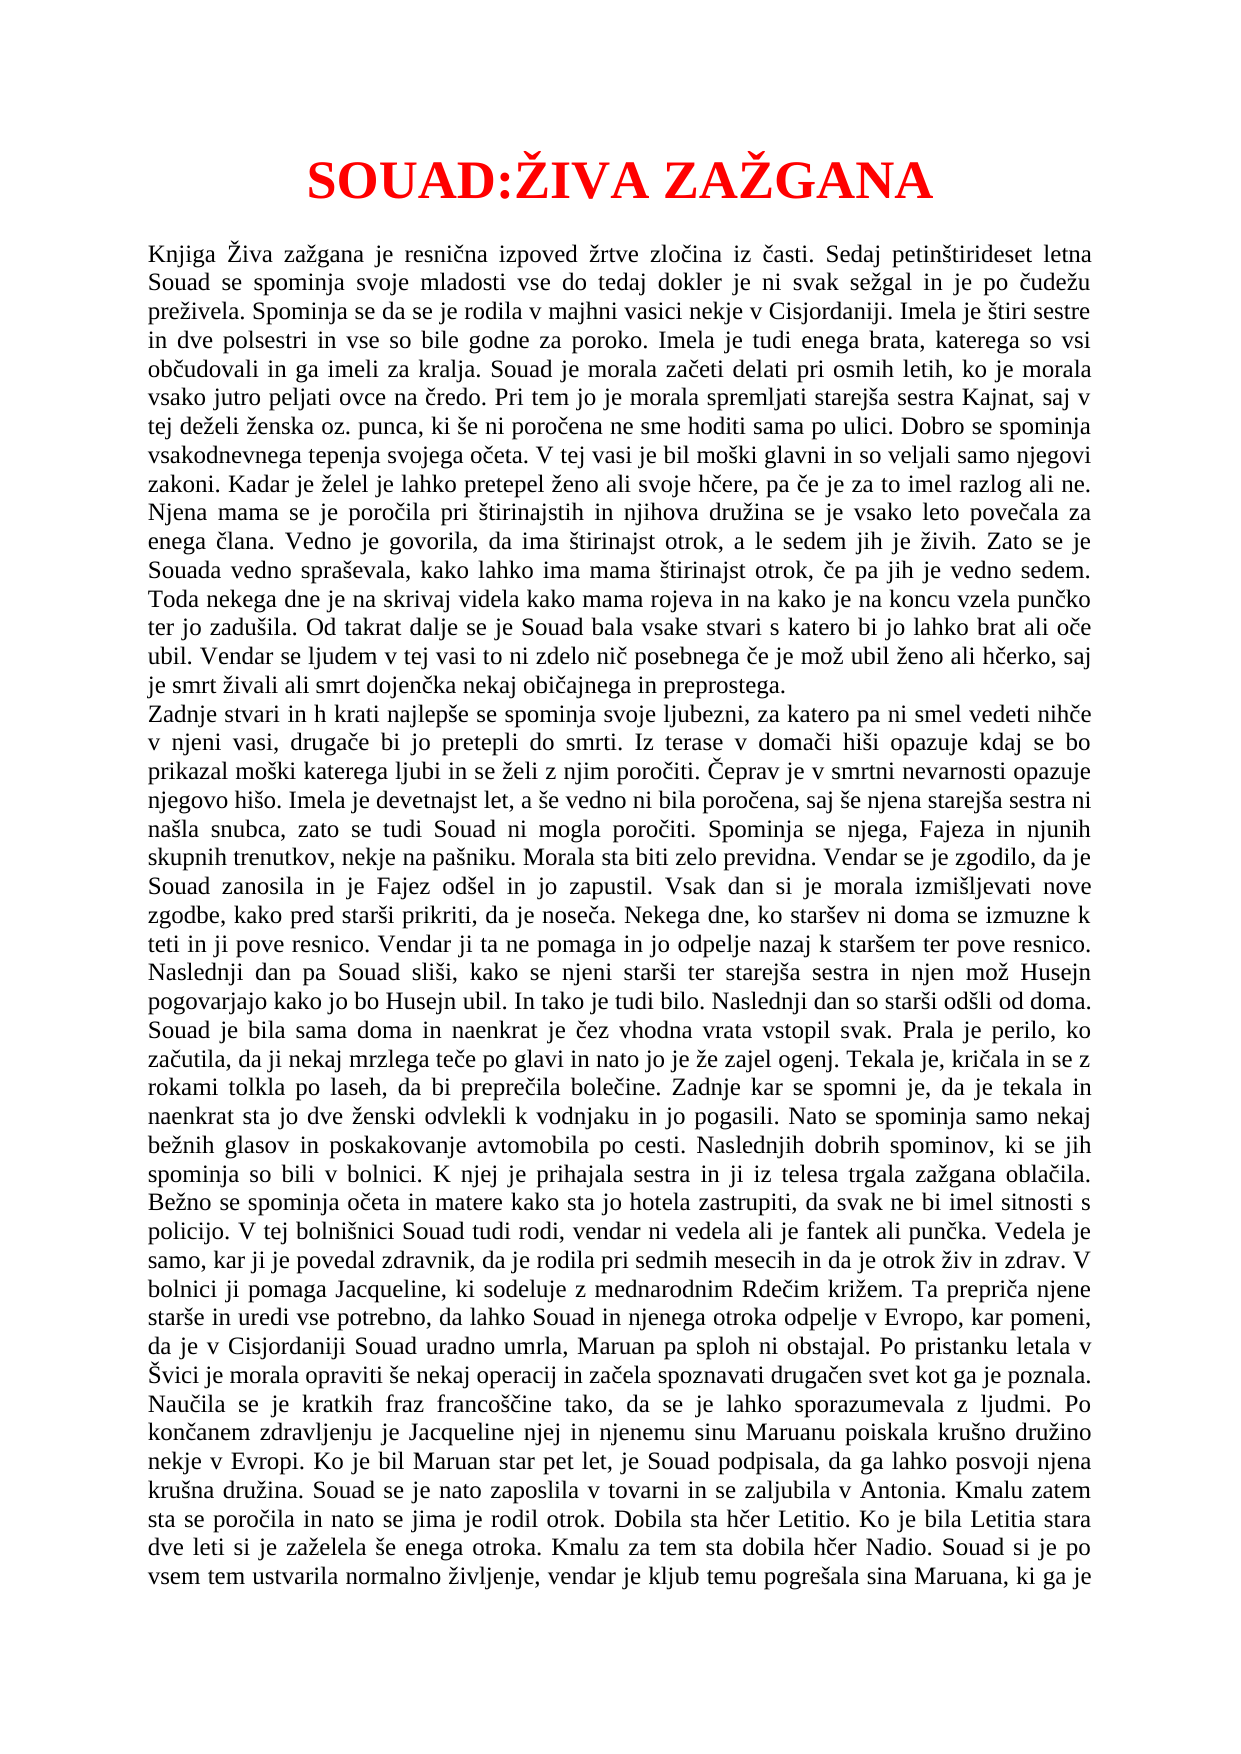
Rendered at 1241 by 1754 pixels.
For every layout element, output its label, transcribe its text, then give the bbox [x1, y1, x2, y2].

text Knjiga Živa zažgana je resnična izpoved žrtve zločina iz časti. Sedaj petinštirideset letna Souad se spominja svoje mladosti vse do tedaj dokler je ni svak sežgal in je po čudežu preživela. Spominja se da se je rodila v majhni vasici nekje v Cisjordaniji. Imela je štiri sestre in dve polsestri in vse so bile godne za poroko. Imela je tudi enega brata, katerega so vsi občudovali in ga imeli za kralja. Souad je morala začeti delati pri osmih letih, ko je morala vsako jutro peljati ovce na čredo. Pri tem jo je morala spremljati starejša sestra Kajnat, saj v tej deželi ženska oz. punca, ki še ni poročena ne sme hoditi sama po ulici. Dobro se spominja vsakodnevnega tepenja svojega očeta. V tej vasi je bil moški glavni in so veljali samo njegovi zakoni. Kadar je želel je lahko pretepel ženo ali svoje hčere, pa če je za to imel razlog ali ne. Njena mama se je poročila pri štirinajstih in njihova družina se je vsako leto povečala za enega člana. Vedno je govorila, da ima štirinajst otrok, a le sedem jih je živih. Zato se je Souada vedno spraševala, kako lahko ima mama štirinajst otrok, če pa jih je vedno sedem. Toda nekega dne je na skrivaj videla kako mama rojeva in na kako je na koncu vzela punčko ter jo zadušila. Od takrat dalje se je Souad bala vsake stvari s katero bi jo lahko brat ali oče ubil. Vendar se ljudem v tej vasi to ni zdelo nič posebnega če je mož ubil ženo ali hčerko, saj je smrt živali ali smrt dojenčka nekaj običajnega in preprostega. [148, 239, 1093, 699]
text SOUAD:ŽIVA ZAŽGANA [148, 148, 1093, 210]
text Zadnje stvari in h krati najlepše se spominja svoje ljubezni, za katero pa ni smel vedeti nihče v njeni vasi, drugače bi jo pretepli do smrti. Iz terase v domači hiši opazuje kdaj se bo prikazal moški katerega ljubi in se želi z njim poročiti. Čeprav je v smrtni nevarnosti opazuje njegovo hišo. Imela je devetnajst let, a še vedno ni bila poročena, saj še njena starejša sestra ni našla snubca, zato se tudi Souad ni mogla poročiti. Spominja se njega, Fajeza in njunih skupnih trenutkov, nekje na pašniku. Morala sta biti zelo previdna. Vendar se je zgodilo, da je Souad zanosila in je Fajez odšel in jo zapustil. Vsak dan si je morala izmišljevati nove zgodbe, kako pred starši prikriti, da je noseča. Nekega dne, ko staršev ni doma se izmuzne k teti in ji pove resnico. Vendar ji ta ne pomaga in jo odpelje nazaj k staršem ter pove resnico. Naslednji dan pa Souad sliši, kako se njeni starši ter starejša sestra in njen mož Husejn pogovarjajo kako jo bo Husejn ubil. In tako je tudi bilo. Naslednji dan so starši odšli od doma. Souad je bila sama doma in naenkrat je čez vhodna vrata vstopil svak. Prala je perilo, ko začutila, da ji nekaj mrzlega teče po glavi in nato jo je že zajel ogenj. Tekala je, kričala in se z rokami tolkla po laseh, da bi preprečila bolečine. Zadnje kar se spomni je, da je tekala in naenkrat sta jo dve ženski odvlekli k vodnjaku in jo pogasili. Nato se spominja samo nekaj bežnih glasov in poskakovanje avtomobila po cesti. Naslednjih dobrih spominov, ki se jih spominja so bili v bolnici. K njej je prihajala sestra in ji iz telesa trgala zažgana oblačila. Bežno se spominja očeta in matere kako sta jo hotela zastrupiti, da svak ne bi imel sitnosti s policijo. V tej bolnišnici Souad tudi rodi, vendar ni vedela ali je fantek ali punčka. Vedela je samo, kar ji je povedal zdravnik, da je rodila pri sedmih mesecih in da je otrok živ in zdrav. V bolnici ji pomaga Jacqueline, ki sodeluje z mednarodnim Rdečim križem. Ta prepriča njene starše in uredi vse potrebno, da lahko Souad in njenega otroka odpelje v Evropo, kar pomeni, da je v Cisjordaniji Souad uradno umrla, Maruan pa sploh ni obstajal. Po pristanku letala v Švici je morala opraviti še nekaj operacij in začela spoznavati drugačen svet kot ga je poznala. Naučila se je kratkih fraz francoščine tako, da se je lahko sporazumevala z ljudmi. Po končanem zdravljenju je Jacqueline njej in njenemu sinu Maruanu poiskala krušno družino nekje v Evropi. Ko je bil Maruan star pet let, je Souad podpisala, da ga lahko posvoji njena krušna družina. Souad se je nato zaposlila v tovarni in se zaljubila v Antonia. Kmalu zatem sta se poročila in nato se jima je rodil otrok. Dobila sta hčer Letitio. Ko je bila Letitia stara dve leti si je zaželela še enega otroka. Kmalu za tem sta dobila hčer Nadio. Souad si je po vsem tem ustvarila normalno življenje, vendar je kljub temu pogrešala sina Maruana, ki ga je [148, 699, 1093, 1590]
